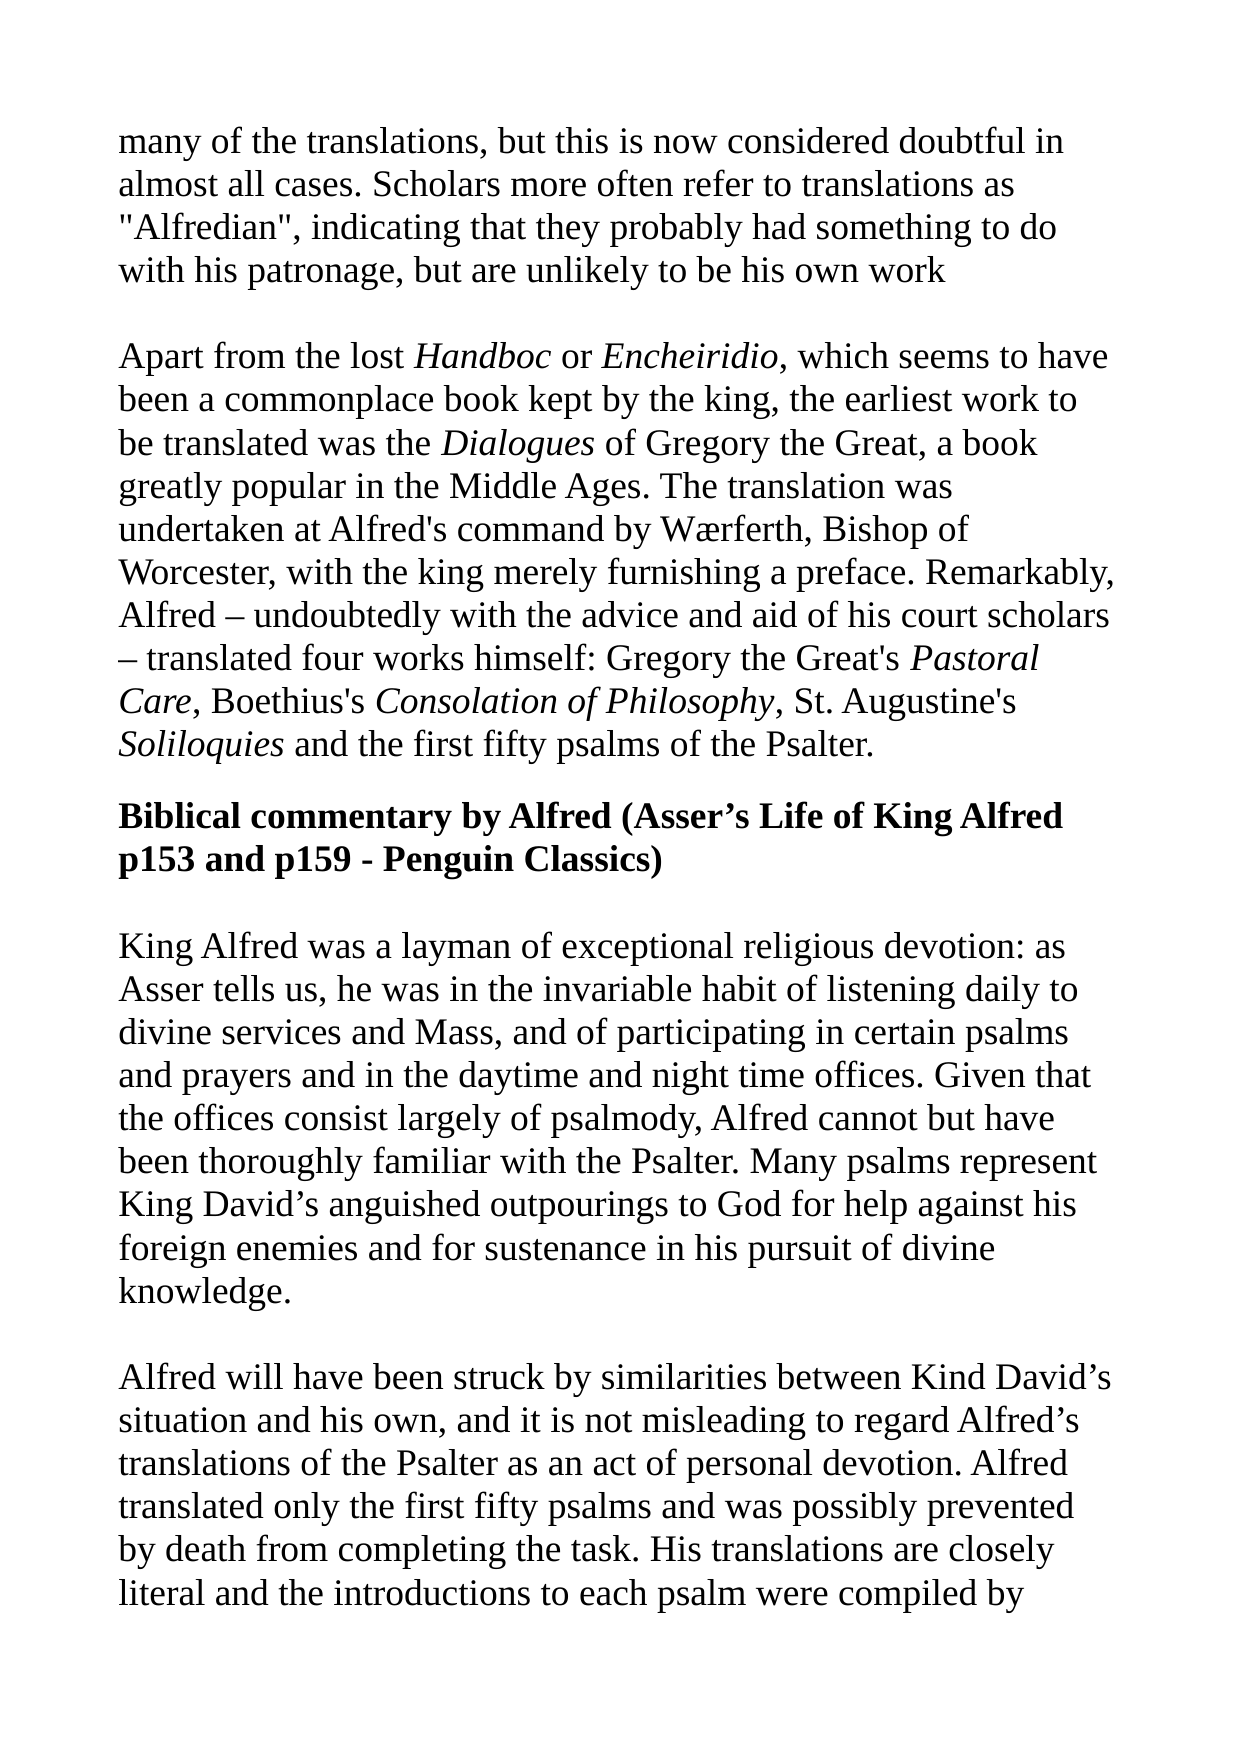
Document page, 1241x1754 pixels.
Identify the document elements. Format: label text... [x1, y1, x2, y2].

text Alfred will have been struck by similarities between Kind David’s situation and his own, and it is not misleading to regard Alfred’s translations of the Psalter as an act of personal devotion. Alfred translated only the first fifty psalms and was possibly prevented by death from completing the task. His translations are closely literal and the introductions to each psalm were compiled by [118, 1354, 1122, 1613]
text many of the translations, but this is now considered doubtful in almost all cases. Scholars more often refer to translations as "Alfredian", indicating that they probably had something to do with his patronage, but are unlikely to be his own work [118, 118, 1122, 291]
text King Alfred was a layman of exceptional religious devotion: as Asser tells us, he was in the invariable habit of listening daily to divine services and Mass, and of participating in certain psalms and prayers and in the daytime and night time offices. Given that the offices consist largely of psalmody, Alfred cannot but have been thoroughly familiar with the Psalter. Many psalms represent King David’s anguished outpourings to God for help against his foreign enemies and for sustenance in his pursuit of divine knowledge. [118, 923, 1122, 1311]
text Apart from the lost Handboc or Encheiridio, which seems to have been a commonplace book kept by the king, the earliest work to be translated was the Dialogues of Gregory the Great, a book greatly popular in the Middle Ages. The translation was undertaken at Alfred's command by Wærferth, Bishop of Worcester, with the king merely furnishing a preface. Remarkably, Alfred – undoubtedly with the advice and aid of his court scholars – translated four works himself: Gregory the Great's Pastoral Care, Boethius's Consolation of Philosophy, St. Augustine's Soliloquies and the first fifty psalms of the Psalter. [118, 334, 1122, 765]
text Biblical commentary by Alfred (Asser’s Life of King Alfred p153 and p159 - Penguin Classics) [118, 794, 1122, 880]
